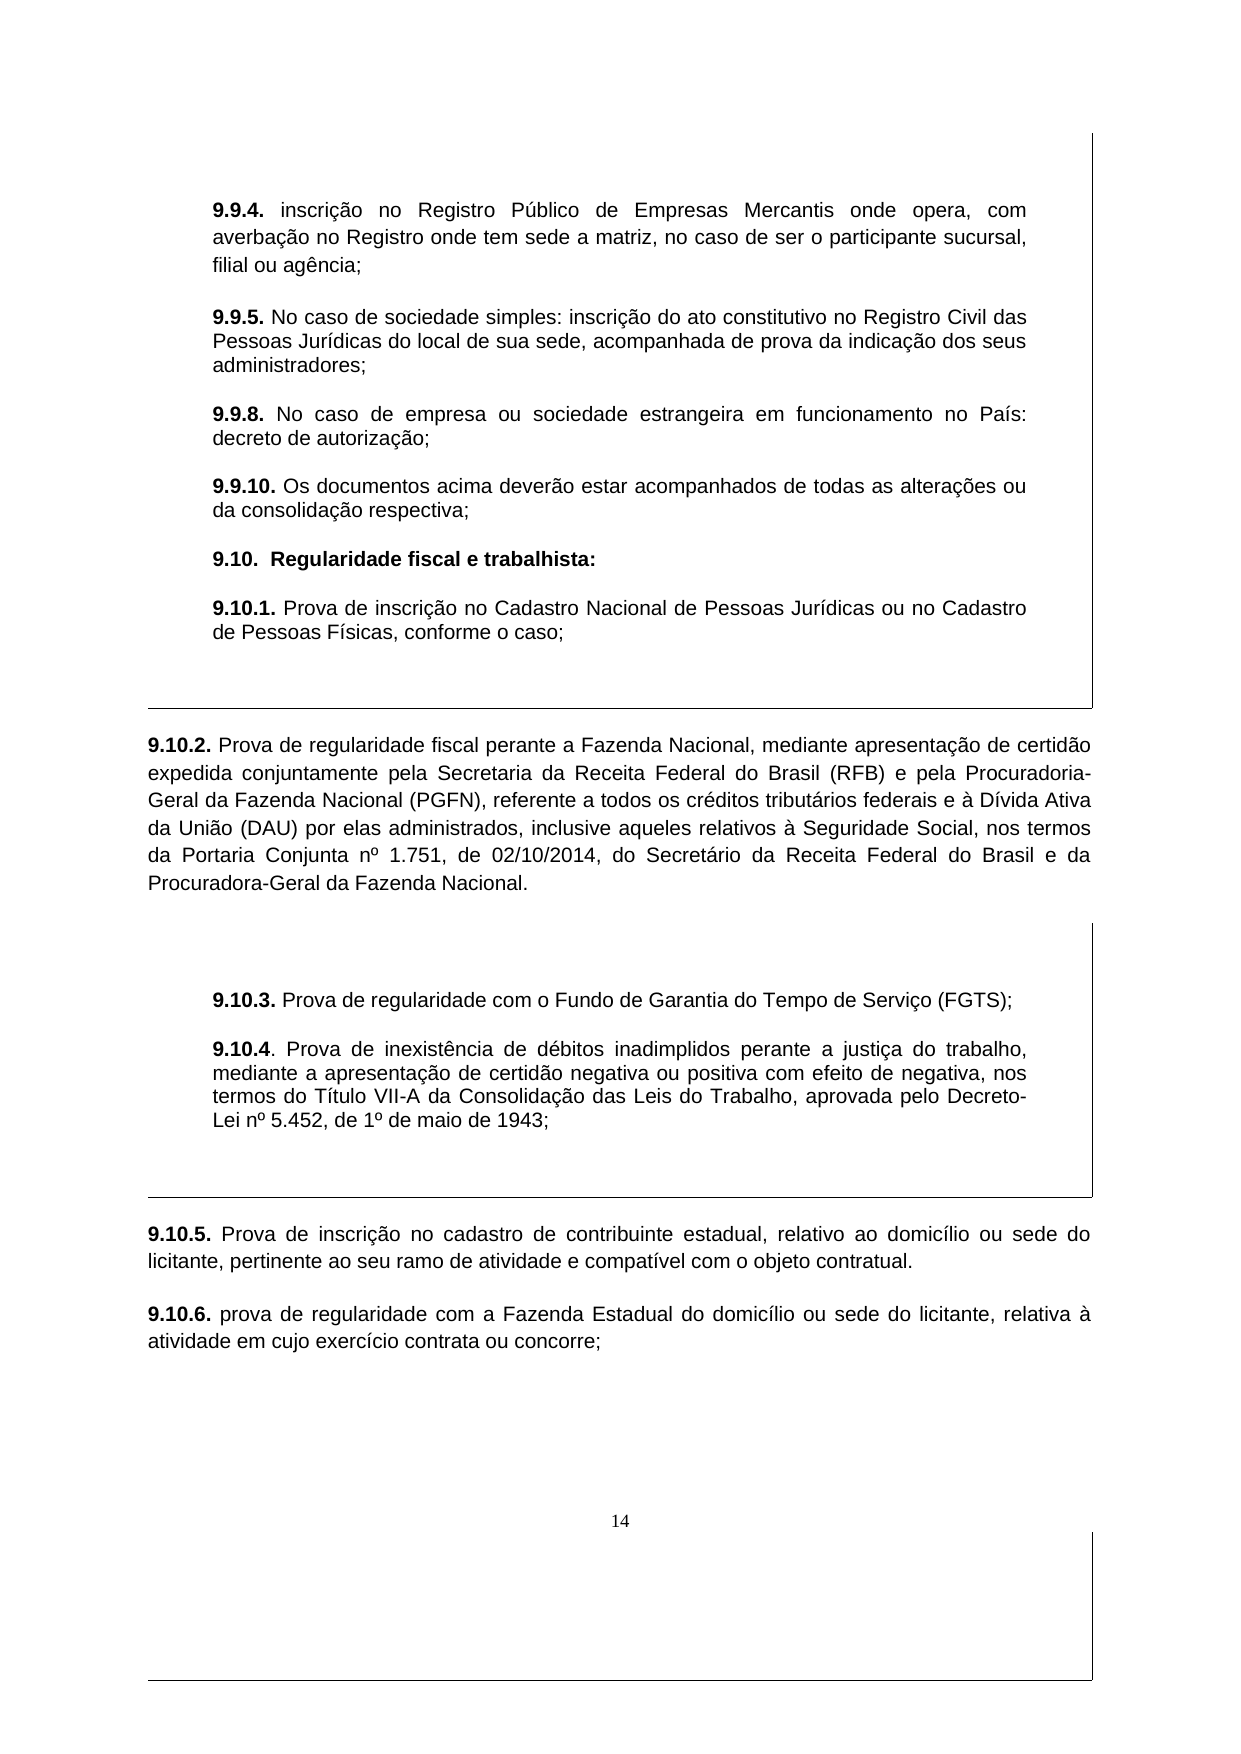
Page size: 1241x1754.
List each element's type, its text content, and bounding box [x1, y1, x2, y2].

text 9.10.2. Prova de regularidade fiscal perante a Fazenda Nacional, mediante apresentação de certidão expedida conjuntamente pela Secretaria da Receita Federal do Brasil (RFB) e pela Procuradoria-Geral da Fazenda Nacional (PGFN), referente a todos os créditos tributários federais e à Dívida Ativa da União (DAU) por elas administrados, inclusive aqueles relativos à Seguridade Social, nos termos da Portaria Conjunta nº 1.751, de 02/10/2014, do Secretário da Receita Federal do Brasil e da Procuradora-Geral da Fazenda Nacional. [148, 733, 1092, 894]
text 9.10.4. Prova de inexistência de débitos inadimplidos perante a justiça do trabalho, mediante a apresentação de certidão negativa ou positiva com efeito de negativa, nos termos do Título VII-A da Consolidação das Leis do Trabalho, aprovada pelo Decreto-Lei nº 5.452, de 1º de maio de 1943; [148, 972, 1092, 1197]
text 9.9.10. Os documentos acima deverão estar acompanhados de todas as alterações ou da consolidação respectiva; [148, 410, 1092, 482]
text 9.10. Regularidade fiscal e trabalhista: [148, 482, 1092, 531]
text 9.10.3. Prova de regularidade com o Fundo de Garantia do Tempo de Serviço (FGTS); [148, 923, 1092, 972]
text 9.10.1. Prova de inscrição no Cadastro Nacional de Pessoas Jurídicas ou no Cadastro de Pessoas Físicas, conforme o caso; [148, 531, 1092, 708]
text 9.10.5. Prova de inscrição no cadastro de contribuinte estadual, relativo ao domicílio ou sede do licitante, pertinente ao seu ramo de atividade e compatível com o objeto contratual. [148, 1222, 1092, 1273]
text 9.9.5. No caso de sociedade simples: inscrição do ato constitutivo no Registro Civil das Pessoas Jurídicas do local de sua sede, acompanhada de prova da indicação dos seus administradores; [148, 240, 1092, 337]
text 9.10.6. prova de regularidade com a Fazenda Estadual do domicílio ou sede do licitante, relativa à atividade em cujo exercício contrata ou concorre; [148, 1301, 1092, 1353]
text 9.9.4. inscrição no Registro Público de Empresas Mercantis onde opera, com averbação no Registro onde tem sede a matriz, no caso de ser o participante sucursal, filial ou agência; [148, 133, 1092, 240]
text 9.9.8. No caso de empresa ou sociedade estrangeira em funcionamento no País: decreto de autorização; [148, 337, 1092, 410]
